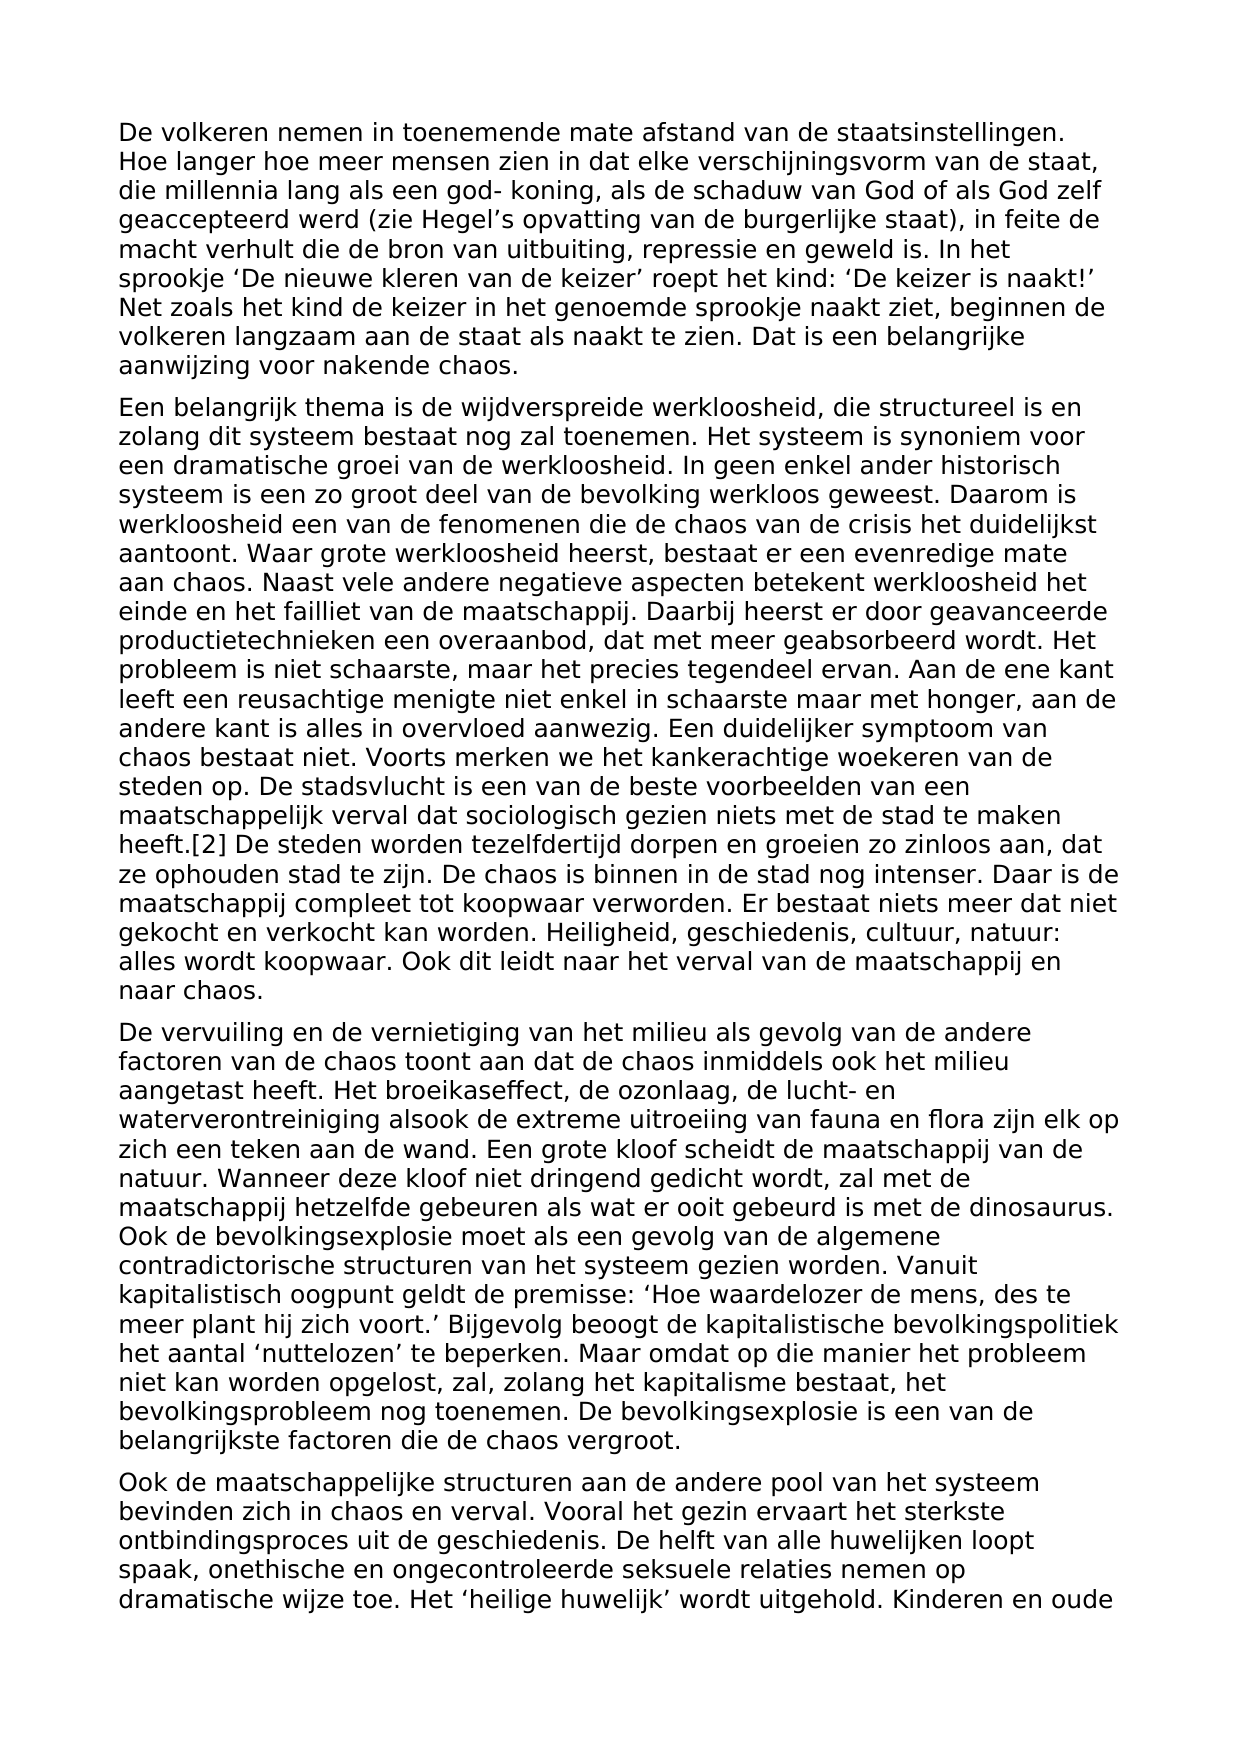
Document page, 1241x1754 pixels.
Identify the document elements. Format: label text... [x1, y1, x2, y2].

text De vervuiling en de vernietiging van het milieu als gevolg van de andere factoren van de chaos toont aan dat de chaos inmiddels ook het milieu aangetast heeft. Het broeikaseffect, de ozonlaag, de lucht- en waterverontreiniging alsook de extreme uitroeiing van fauna en flora zijn elk op zich een teken aan de wand. Een grote kloof scheidt de maatschappij van de natuur. Wanneer deze kloof niet dringend gedicht wordt, zal met de maatschappij hetzelfde gebeuren als wat er ooit gebeurd is met de dinosaurus. Ook de bevolkingsexplosie moet als een gevolg van de algemene contradictorische structuren van het systeem gezien worden. Vanuit kapitalistisch oogpunt geldt de premisse: ‘Hoe waardelozer de mens, des te meer plant hij zich voort.’ Bijgevolg beoogt de kapitalistische bevolkingspolitiek het aantal ‘nuttelozen’ te beperken. Maar omdat op die manier het probleem niet kan worden opgelost, zal, zolang het kapitalisme bestaat, het bevolkingsprobleem nog toenemen. De bevolkingsexplosie is een van de belangrijkste factoren die de chaos vergroot. [118, 1018, 1122, 1456]
text Een belangrijk thema is de wijdverspreide werkloosheid, die structureel is en zolang dit systeem bestaat nog zal toenemen. Het systeem is synoniem voor een dramatische groei van de werkloosheid. In geen enkel ander historisch systeem is een zo groot deel van de bevolking werkloos geweest. Daarom is werkloosheid een van de fenomenen die de chaos van de crisis het duidelijkst aantoont. Waar grote werkloosheid heerst, bestaat er een evenredige mate aan chaos. Naast vele andere negatieve aspecten betekent werkloosheid het einde en het failliet van de maatschappij. Daarbij heerst er door geavanceerde productietechnieken een overaanbod, dat met meer geabsorbeerd wordt. Het probleem is niet schaarste, maar het precies tegendeel ervan. Aan de ene kant leeft een reusachtige menigte niet enkel in schaarste maar met honger, aan de andere kant is alles in overvloed aanwezig. Een duidelijker symptoom van chaos bestaat niet. Voorts merken we het kankerachtige woekeren van de steden op. De stadsvlucht is een van de beste voorbeelden van een maatschappelijk verval dat sociologisch gezien niets met de stad te maken heeft.[2] De steden worden tezelfdertijd dorpen en groeien zo zinloos aan, dat ze ophouden stad te zijn. De chaos is binnen in de stad nog intenser. Daar is de maatschappij compleet tot koopwaar verworden. Er bestaat niets meer dat niet gekocht en verkocht kan worden. Heiligheid, geschiedenis, cultuur, natuur: alles wordt koopwaar. Ook dit leidt naar het verval van de maatschappij en naar chaos. [118, 393, 1122, 1006]
text De volkeren nemen in toenemende mate afstand van de staatsinstellingen. Hoe langer hoe meer mensen zien in dat elke verschijningsvorm van de staat, die millennia lang als een god- koning, als de schaduw van God of als God zelf geaccepteerd werd (zie Hegel’s opvatting van de burgerlijke staat), in feite de macht verhult die de bron van uitbuiting, repressie en geweld is. In het sprookje ‘De nieuwe kleren van de keizer’ roept het kind: ‘De keizer is naakt!’ Net zoals het kind de keizer in het genoemde sprookje naakt ziet, beginnen de volkeren langzaam aan de staat als naakt te zien. Dat is een belangrijke aanwijzing voor nakende chaos. [118, 118, 1122, 381]
text Ook de maatschappelijke structuren aan de andere pool van het systeem bevinden zich in chaos en verval. Vooral het gezin ervaart het sterkste ontbindingsproces uit de geschiedenis. De helft van alle huwelijken loopt spaak, onethische en ongecontroleerde seksuele relaties nemen op dramatische wijze toe. Het ‘heilige huwelijk’ wordt uitgehold. Kinderen en oude [118, 1468, 1122, 1614]
